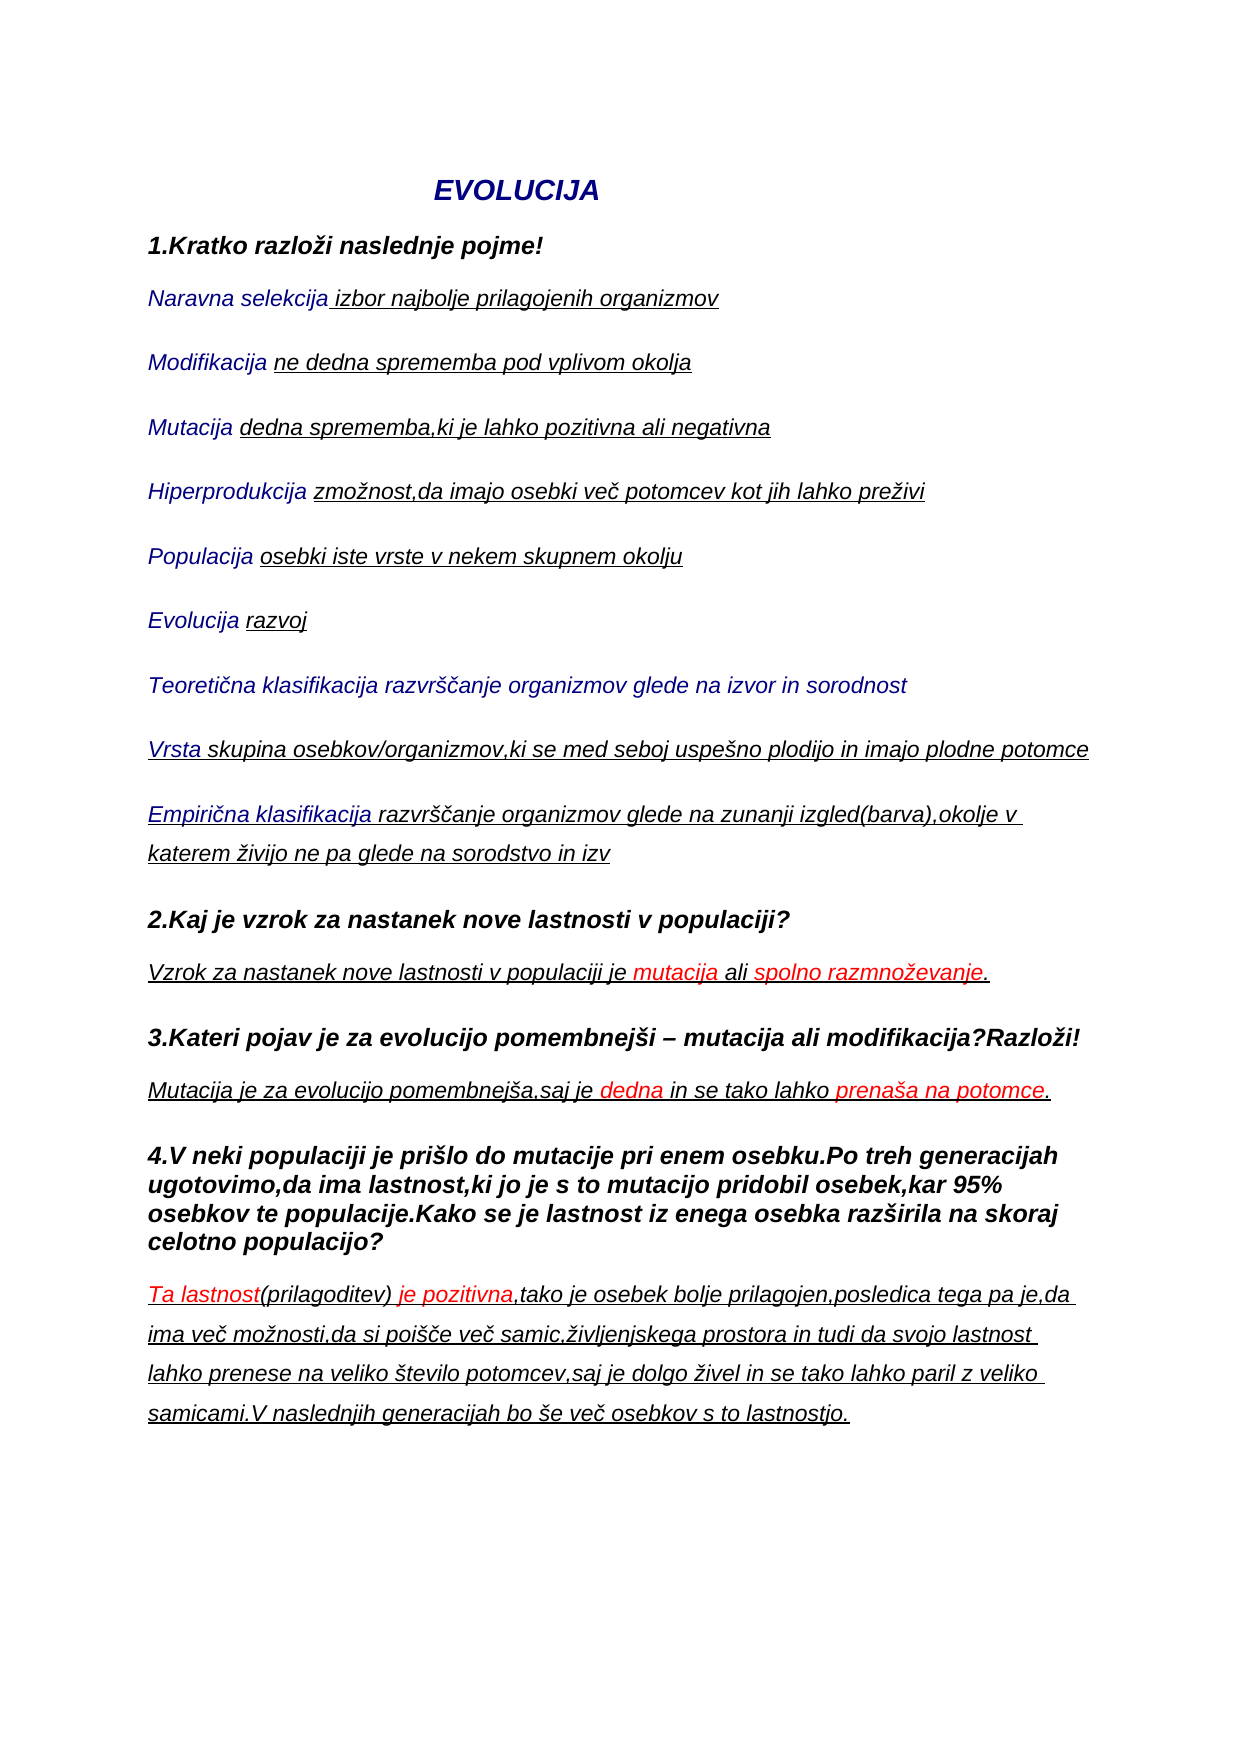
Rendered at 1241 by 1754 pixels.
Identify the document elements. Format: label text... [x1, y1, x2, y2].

subtitle Vrsta skupina osebkov/organizmov,ki se med seboj uspešno plodijo in imajo plodne potomce [148, 736, 1093, 763]
subtitle Empirična klasifikacija razvrščanje organizmov glede na zunanji izgled(barva),okolje v katerem živijo ne pa glede na sorodstvo in izv [148, 801, 1093, 867]
subtitle Evolucija razvoj [148, 607, 1093, 634]
subtitle Hiperprodukcija zmožnost,da imajo osebki več potomcev kot jih lahko preživi [148, 478, 1093, 505]
subtitle Vzrok za nastanek nove lastnosti v populaciji je mutacija ali spolno razmnoževanje. [148, 958, 1093, 985]
subtitle 1.Kratko razloži naslednje pojme! [148, 231, 1093, 260]
subtitle EVOLUCIJA [148, 173, 1093, 206]
subtitle Teoretična klasifikacija razvrščanje organizmov glede na izvor in sorodnost [148, 672, 1093, 698]
subtitle Populacija osebki iste vrste v nekem skupnem okolju [148, 543, 1093, 569]
subtitle Mutacija je za evolucijo pomembnejša,saj je dedna in se tako lahko prenaša na potomce. [148, 1077, 1093, 1103]
subtitle 4.V neki populaciji je prišlo do mutacije pri enem osebku.Po treh generacijah ugotovimo,da ima lastnost,ki jo je s to mutacijo pridobil osebek,kar 95% osebkov te populacije.Kako se je lastnost iz enega osebka razširila na skoraj celotno populacijo? [148, 1141, 1093, 1256]
subtitle Ta lastnost(prilagoditev) je pozitivna,tako je osebek bolje prilagojen,posledica tega pa je,da ima več možnosti,da si poišče več samic,življenjskega prostora in tudi da svojo lastnost lahko prenese na veliko število potomcev,saj je dolgo živel in se tako lahko paril z veliko samicami.V naslednjih generacijah bo še več osebkov s to lastnostjo. [148, 1281, 1093, 1426]
subtitle 3.Kateri pojav je za evolucijo pomembnejši – mutacija ali modifikacija?Razloži! [148, 1023, 1093, 1052]
subtitle Naravna selekcija izbor najbolje prilagojenih organizmov [148, 285, 1093, 311]
subtitle Modifikacija ne dedna sprememba pod vplivom okolja [148, 349, 1093, 376]
subtitle Mutacija dedna sprememba,ki je lahko pozitivna ali negativna [148, 414, 1093, 440]
subtitle 2.Kaj je vzrok za nastanek nove lastnosti v populaciji? [148, 905, 1093, 933]
